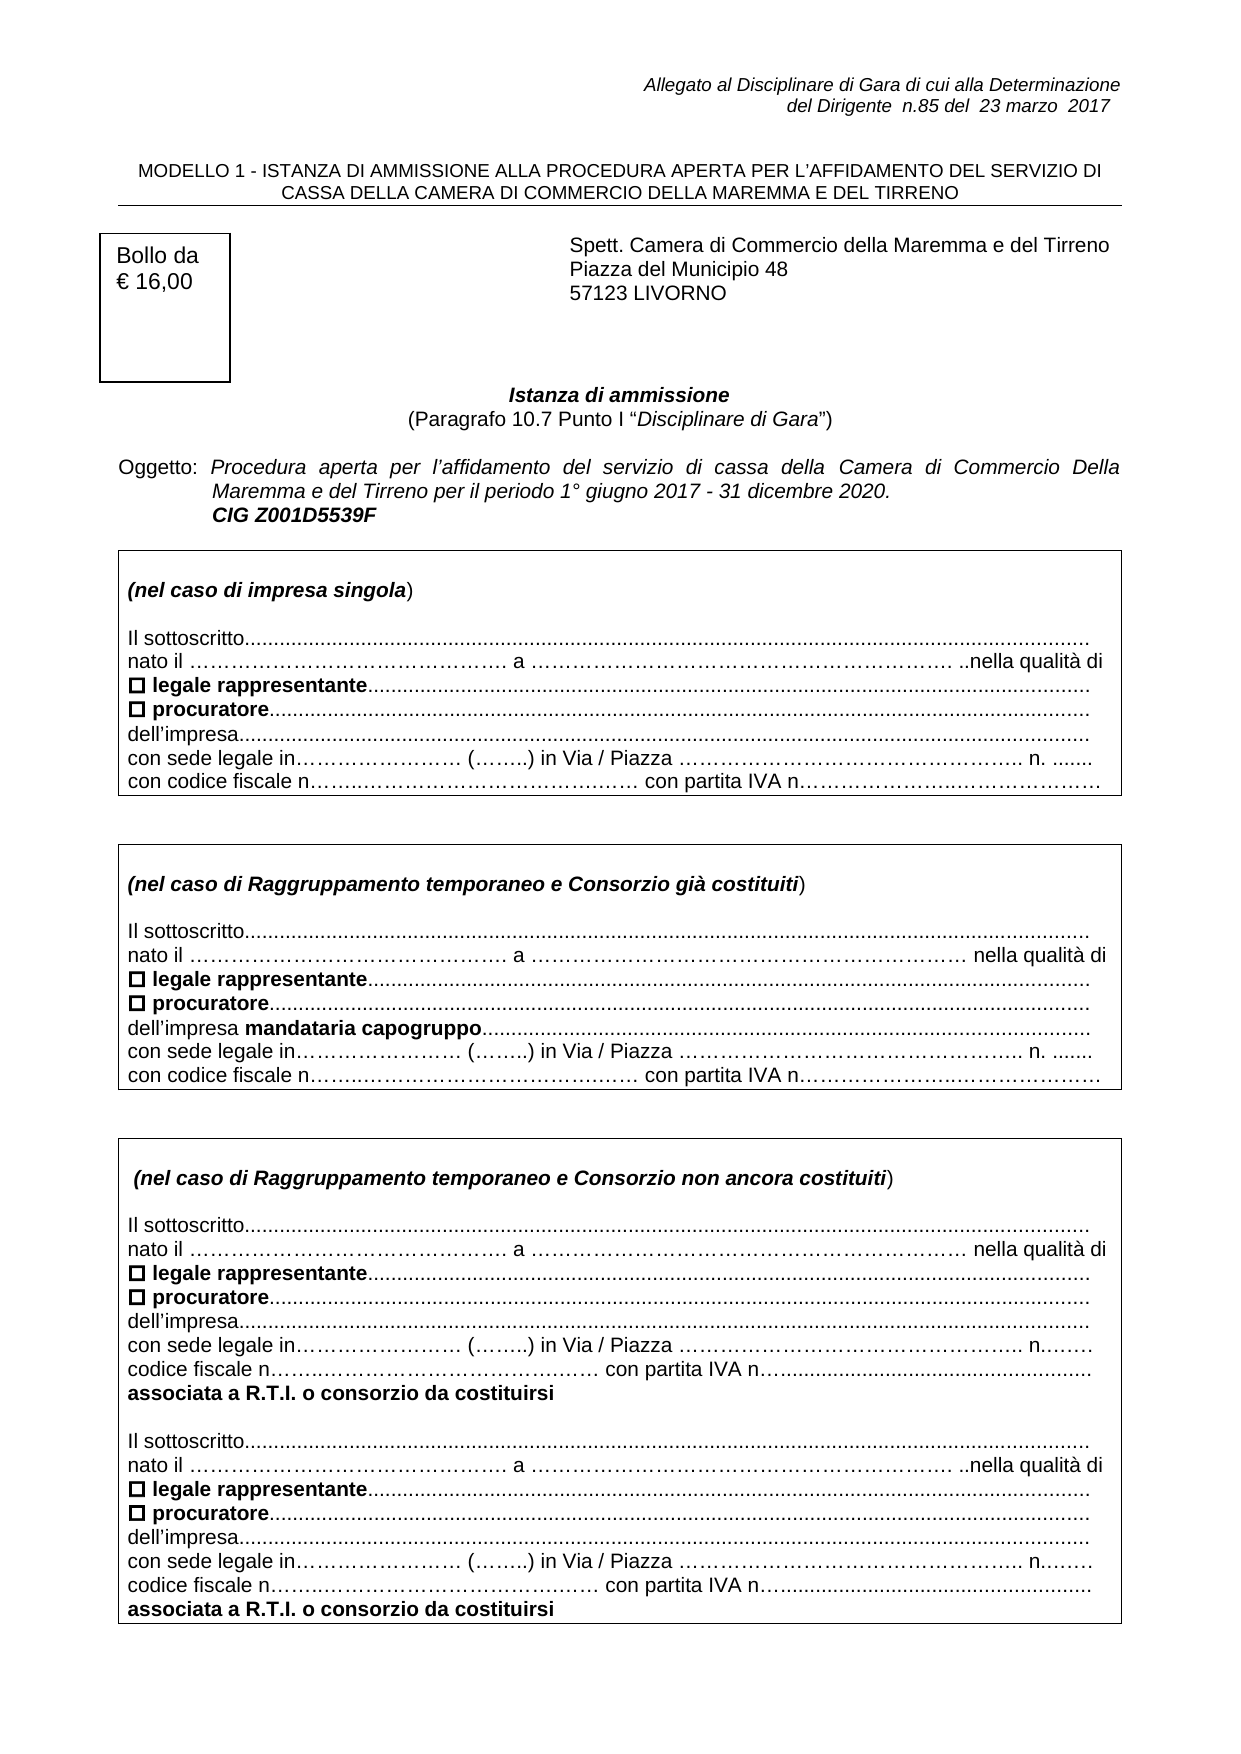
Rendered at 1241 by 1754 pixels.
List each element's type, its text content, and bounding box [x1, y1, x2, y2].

text (Paragrafo 10.7 Punto I “Disciplinare di Gara”) [118, 407, 1122, 431]
text nato il ………………………………………. a ……………………………………………………… nella qualità di [119, 940, 1121, 964]
text  legale rappresentante [119, 670, 1121, 694]
text con sede legale in…………………… (……..) in Via / Piazza ………………………………………….. n. [119, 1330, 1121, 1354]
text Bollo da € 16,00 [116, 242, 214, 294]
text Oggetto: Procedura aperta per l’affidamento del servizio di cassa della Camera di Commercio Della Maremma e del Tirreno per il periodo 1° giugno 2017 - 31 dicembre 2020. [118, 454, 1122, 502]
text Il sottoscritto [119, 916, 1121, 940]
text dell’impresa [119, 1306, 1121, 1330]
text dell’impresa mandataria capogruppo [119, 1012, 1121, 1036]
text CIG Z001D5539F [118, 502, 1122, 526]
text associata a R.T.I. o consorzio da costituirsi [119, 1378, 1121, 1405]
text Istanza di ammissione [118, 304, 1122, 407]
text nato il ………………………………………. a ……………………………………………………… nella qualità di [119, 1234, 1121, 1258]
text  procuratore [119, 1498, 1121, 1522]
text  procuratore [119, 694, 1121, 718]
text  procuratore [119, 988, 1121, 1012]
text  legale rappresentante [119, 1258, 1121, 1282]
text Piazza del Municipio 48 [512, 257, 1122, 281]
text Spett. Camera di Commercio della Maremma e del Tirreno [512, 233, 1122, 257]
text  legale rappresentante [119, 1474, 1121, 1498]
text Il sottoscritto [119, 1210, 1121, 1234]
text con sede legale in…………………… (……..) in Via / Piazza ………………………………………….. n. [119, 1546, 1121, 1570]
text  legale rappresentante [119, 964, 1121, 988]
text 57123 LIVORNO [512, 281, 1122, 304]
text (nel caso di Raggruppamento temporaneo e Consorzio non ancora costituiti) [119, 1162, 1121, 1189]
text Il sottoscritto [119, 622, 1121, 646]
text nato il ………………………………………. a ……………………………………………………. ..nella qualità di [119, 646, 1121, 670]
text Il sottoscritto [119, 1426, 1121, 1450]
text dell’impresa [119, 718, 1121, 742]
text associata a R.T.I. o consorzio da costituirsi [119, 1594, 1121, 1623]
text  procuratore [119, 1282, 1121, 1306]
text con sede legale in…………………… (……..) in Via / Piazza ………………………………………….. n. con codice fiscale n……..…………………………….…… con partita IVA n…………………..………………… [119, 1036, 1121, 1089]
text nato il ………………………………………. a ……………………………………………………. ..nella qualità di [119, 1450, 1121, 1474]
text (nel caso di Raggruppamento temporaneo e Consorzio già costituiti) [119, 868, 1121, 895]
text codice fiscale n……..…………………………….…… con partita IVA n… [119, 1354, 1121, 1378]
text con sede legale in…………………… (……..) in Via / Piazza ………………………………………….. n. con codice fiscale n……..…………………………….…… con partita IVA n…………………..………………… [119, 742, 1121, 795]
text dell’impresa [119, 1522, 1121, 1546]
text codice fiscale n……..…………………………….…… con partita IVA n… [119, 1570, 1121, 1594]
text (nel caso di impresa singola) [119, 574, 1121, 601]
